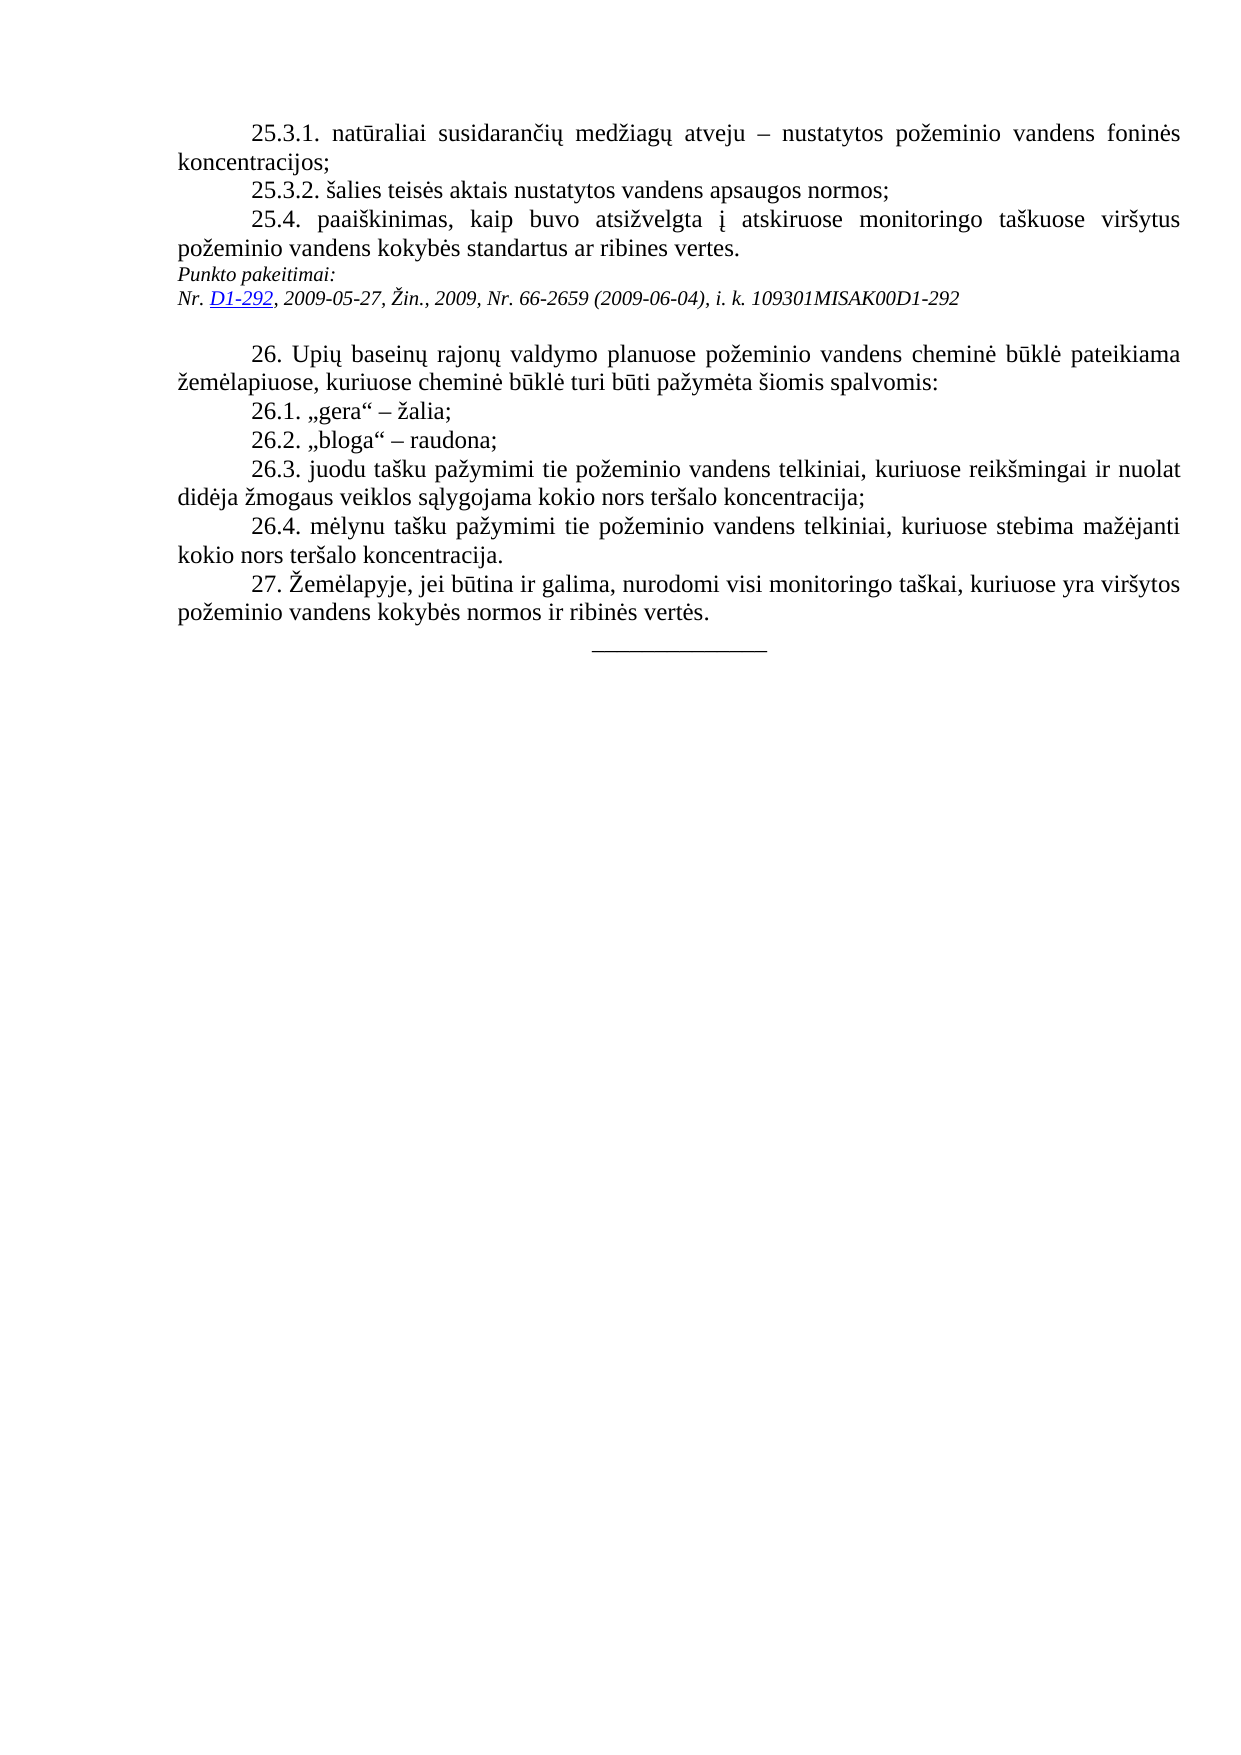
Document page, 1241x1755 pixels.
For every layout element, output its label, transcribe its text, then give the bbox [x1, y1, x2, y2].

text 26.2. „bloga“ – raudona; [177, 425, 1181, 454]
text 26.3. juodu tašku pažymimi tie požeminio vandens telkiniai, kuriuose reikšmingai ir nuolat didėja žmogaus veiklos sąlygojama kokio nors teršalo koncentracija; [177, 454, 1181, 511]
text 26. Upių baseinų rajonų valdymo planuose požeminio vandens cheminė būklė pateikiama žemėlapiuose, kuriuose cheminė būklė turi būti pažymėta šiomis spalvomis: [177, 339, 1181, 396]
text 25.3.2. šalies teisės aktais nustatytos vandens apsaugos normos; [177, 176, 1181, 204]
text 26.4. mėlynu tašku pažymimi tie požeminio vandens telkiniai, kuriuose stebima mažėjanti kokio nors teršalo koncentracija. [177, 511, 1181, 569]
text Nr. D1-292, 2009-05-27, Žin., 2009, Nr. 66-2659 (2009-06-04), i. k. 109301MISAK00D1-292 [177, 286, 1181, 310]
text 26.1. „gera“ – žalia; [177, 396, 1181, 425]
text 25.3.1. natūraliai susidarančių medžiagų atveju – nustatytos požeminio vandens foninės koncentracijos; [177, 118, 1181, 176]
text 25.4. paaiškinimas, kaip buvo atsižvelgta į atskiruose monitoringo taškuose viršytus požeminio vandens kokybės standartus ar ribines vertes. [177, 204, 1181, 262]
text 27. Žemėlapyje, jei būtina ir galima, nurodomi visi monitoringo taškai, kuriuose yra viršytos požeminio vandens kokybės normos ir ribinės vertės. [177, 569, 1181, 626]
text Punkto pakeitimai: [177, 262, 1181, 286]
text ______________ [177, 626, 1181, 655]
